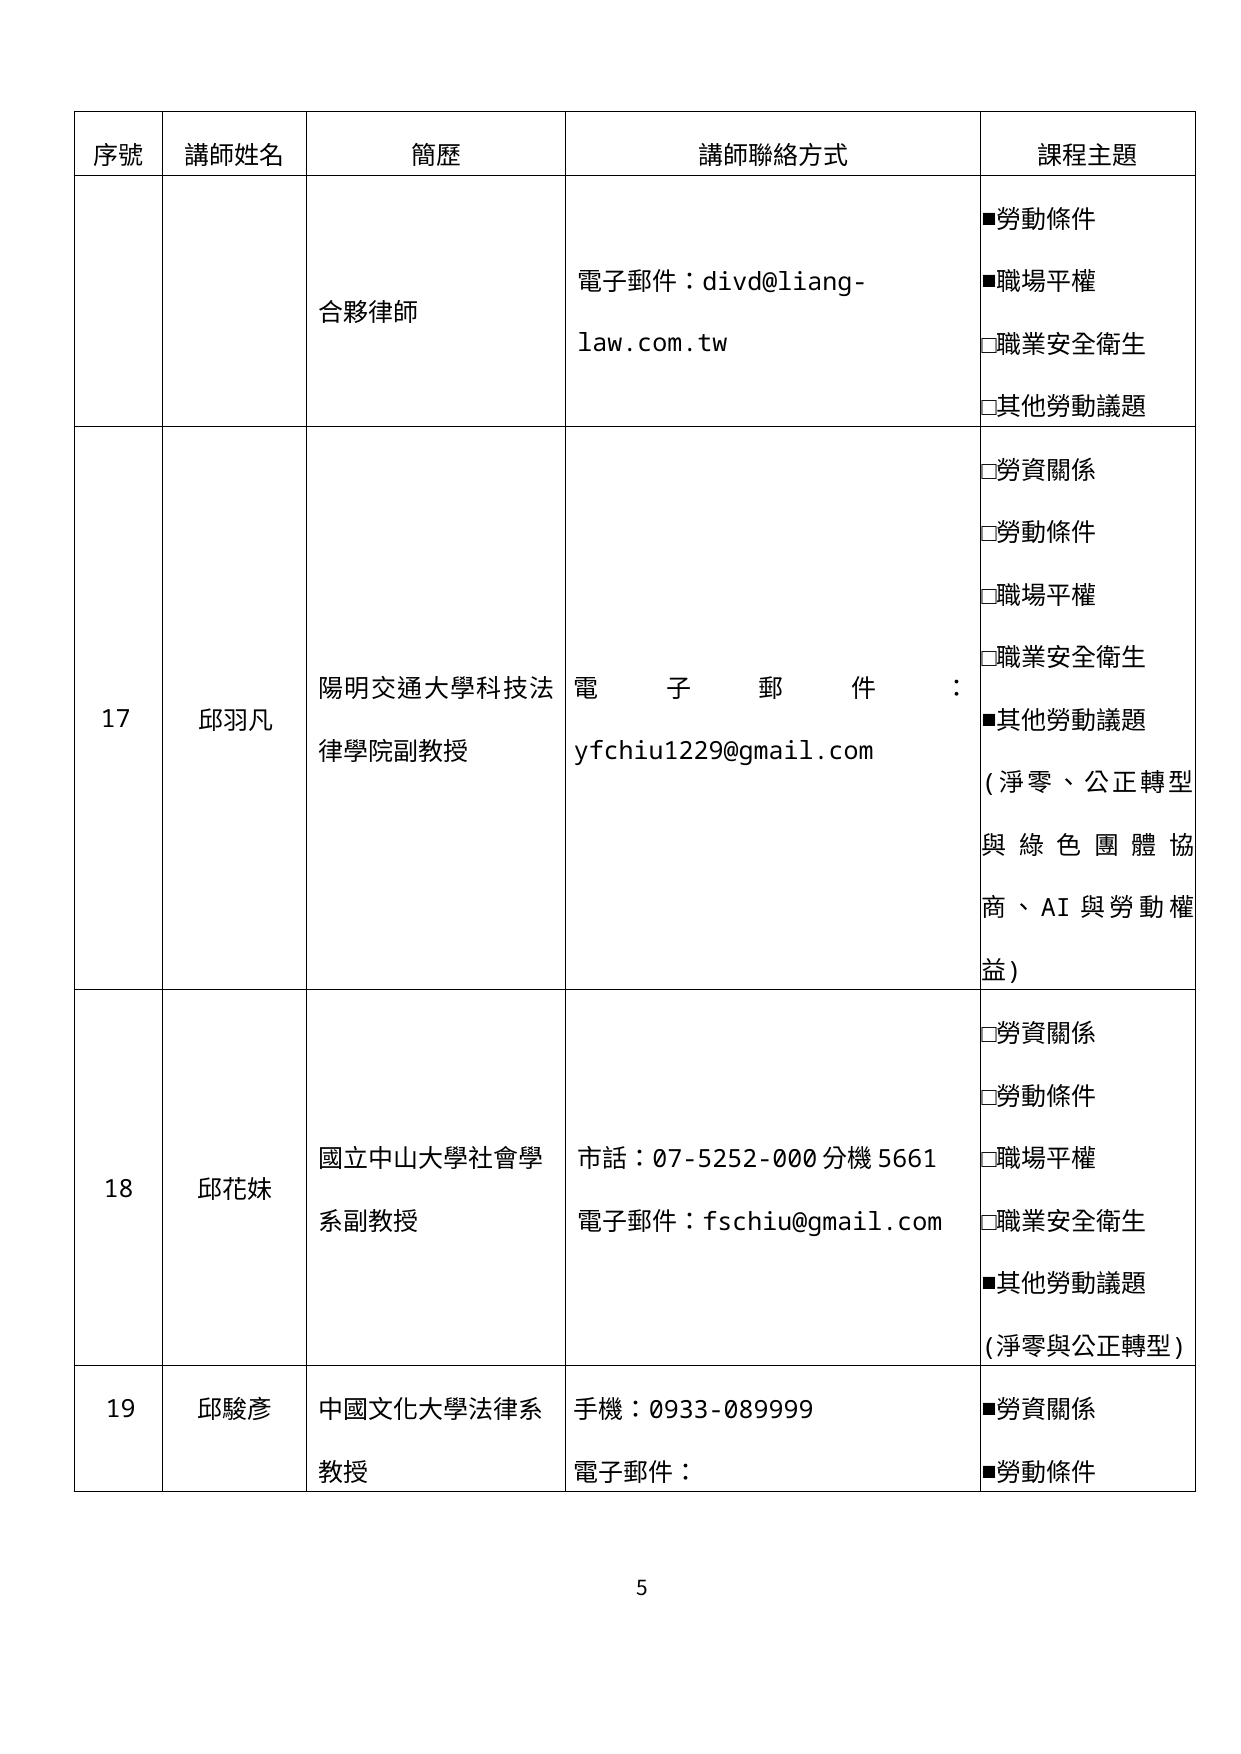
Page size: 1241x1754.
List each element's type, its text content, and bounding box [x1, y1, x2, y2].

table_header [1203, 111, 1210, 174]
table_cell 中國文化大學法律系教授 [307, 1366, 565, 1491]
table_cell 邱駿彥 [163, 1366, 306, 1491]
table_header 課程主題 [981, 112, 1195, 174]
table_cell 18 [75, 990, 162, 1365]
table_cell □勞資關係 □勞動條件 □職場平權 □職業安全衛生 ■其他勞動議題 (淨零、公正轉型與綠色團體協商、AI與勞動權益) [981, 427, 1195, 989]
table_cell 17 [75, 427, 162, 989]
table_cell [1203, 175, 1210, 426]
table_cell 手機：0933-089999 電子郵件： [566, 1366, 980, 1491]
table_cell 電子郵件：divd@liang-law.com.tw [566, 176, 980, 426]
table_header 講師聯絡方式 [566, 112, 980, 174]
table_cell 電子郵件：yfchiu1229@gmail.com [566, 427, 980, 989]
table_header 講師姓名 [163, 112, 306, 174]
table_cell [1196, 426, 1203, 989]
table_cell 合夥律師 [307, 176, 565, 426]
table_cell [1196, 989, 1203, 1365]
table_cell [163, 176, 306, 426]
table_header 簡歷 [307, 112, 565, 174]
table_cell 陽明交通大學科技法律學院副教授 [307, 427, 565, 989]
table_cell 19 [75, 1366, 162, 1491]
table_cell 邱羽凡 [163, 427, 306, 989]
table_cell ■勞資關係 ■勞動條件 [981, 1366, 1195, 1491]
table_cell [1203, 989, 1210, 1365]
table_cell [1196, 1365, 1203, 1491]
table_cell [75, 176, 162, 426]
table_cell 邱花妹 [163, 990, 306, 1365]
table_header [1196, 111, 1203, 174]
table_cell ■勞動條件 ■職場平權 □職業安全衛生 □其他勞動議題 [981, 176, 1195, 426]
table_cell 國立中山大學社會學系副教授 [307, 990, 565, 1365]
table_cell [1203, 426, 1210, 989]
table_cell [1196, 175, 1203, 426]
table_header 序號 [75, 112, 162, 174]
table_cell □勞資關係 □勞動條件 □職場平權 □職業安全衛生 ■其他勞動議題 (淨零與公正轉型) [981, 990, 1195, 1365]
table_cell 市話：07-5252-000分機5661 電子郵件：fschiu@gmail.com [566, 990, 980, 1365]
table_cell [1203, 1365, 1210, 1491]
